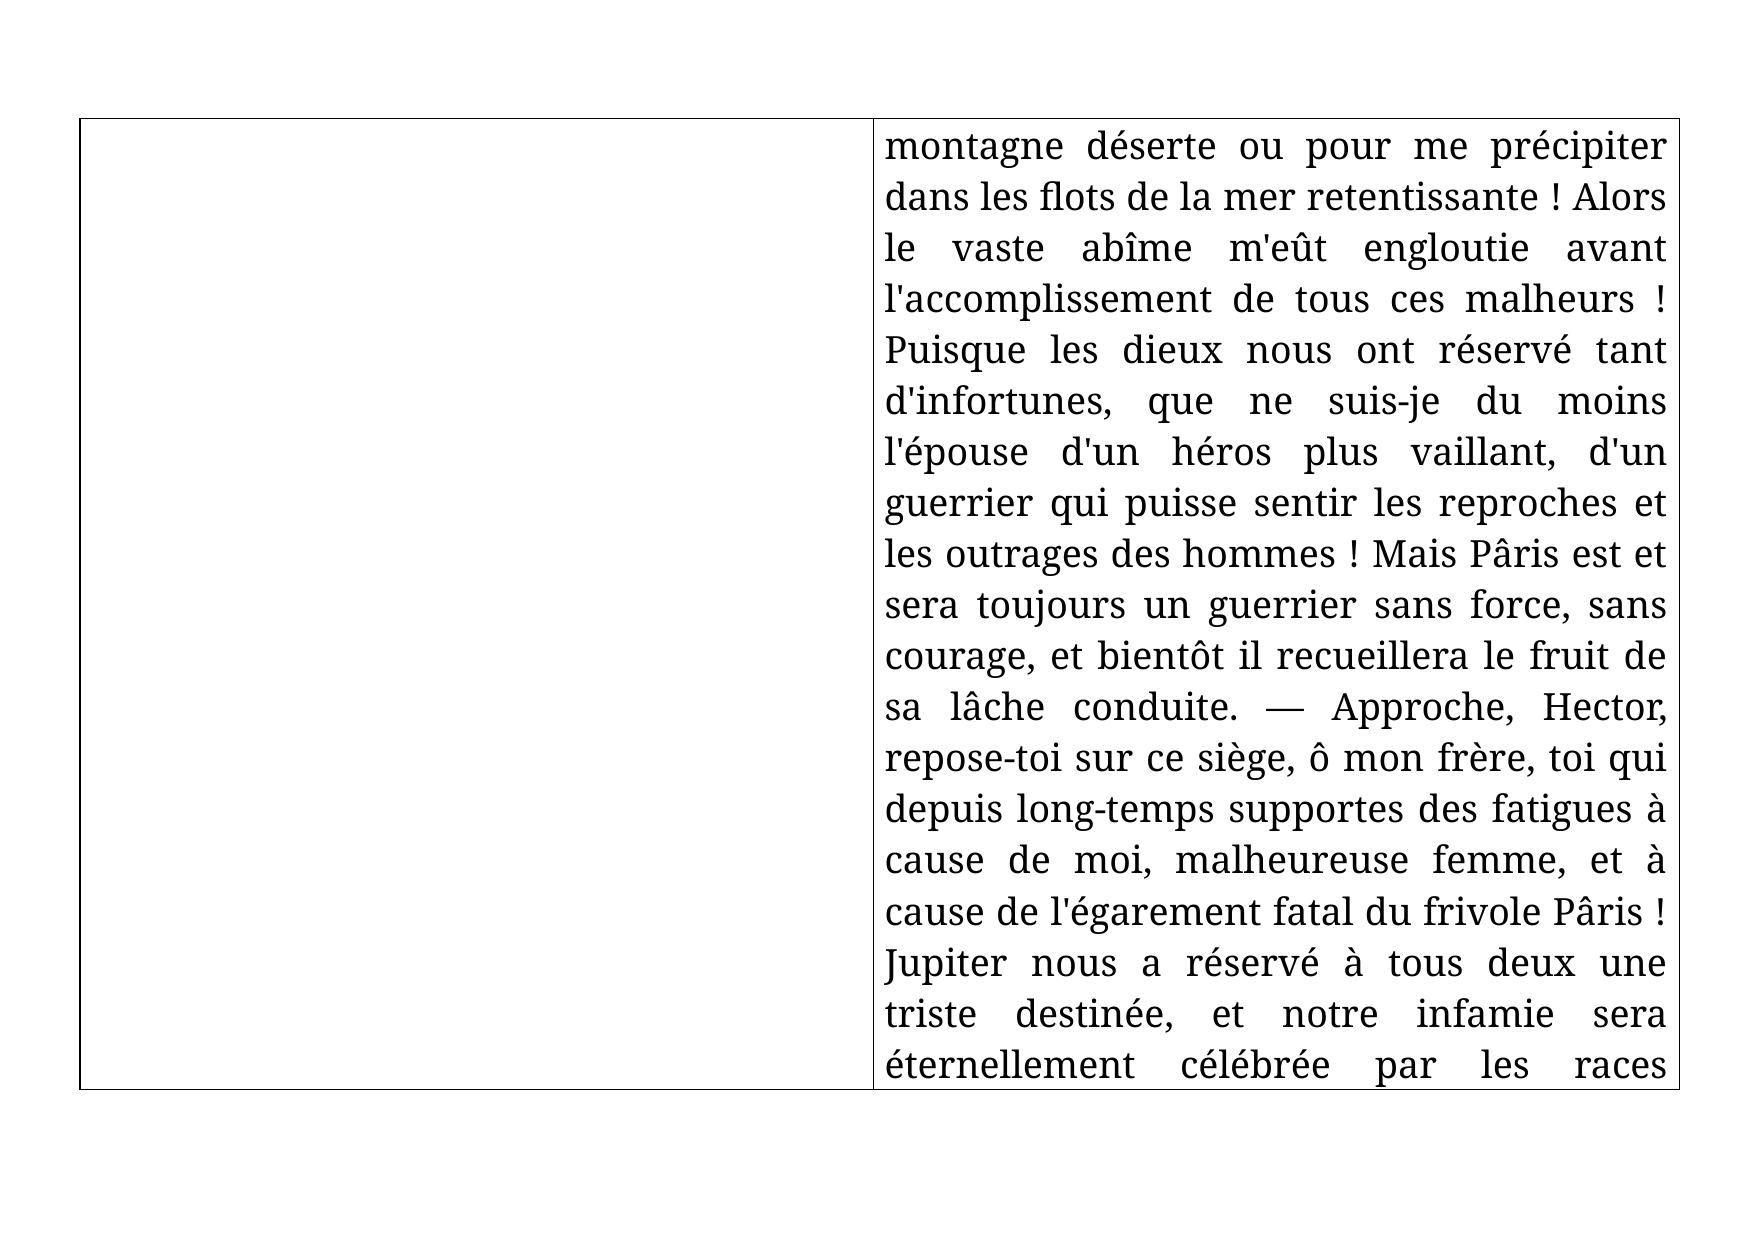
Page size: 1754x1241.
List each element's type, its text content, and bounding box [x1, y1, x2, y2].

table_header [81, 119, 873, 1089]
table_header montagne déserte ou pour me précipiter dans les flots de la mer retentissante ! Alors le vaste abîme m'eût engloutie avant l'accomplissement de tous ces malheurs ! Puisque les dieux nous ont réservé tant d'infortunes, que ne suis-je du moins l'épouse d'un héros plus vaillant, d'un guerrier qui puisse sentir les reproches et les outrages des hommes ! Mais Pâris est et sera toujours un guerrier sans force, sans courage, et bientôt il recueillera le fruit de sa lâche conduite. — Approche, Hector, repose-toi sur ce siège, ô mon frère, toi qui depuis long-temps supportes des fatigues à cause de moi, malheureuse femme, et à cause de l'égarement fatal du frivole Pâris ! Jupiter nous a réservé à tous deux une triste destinée, et notre infamie sera éternellement célébrée par les races [874, 119, 1679, 1089]
